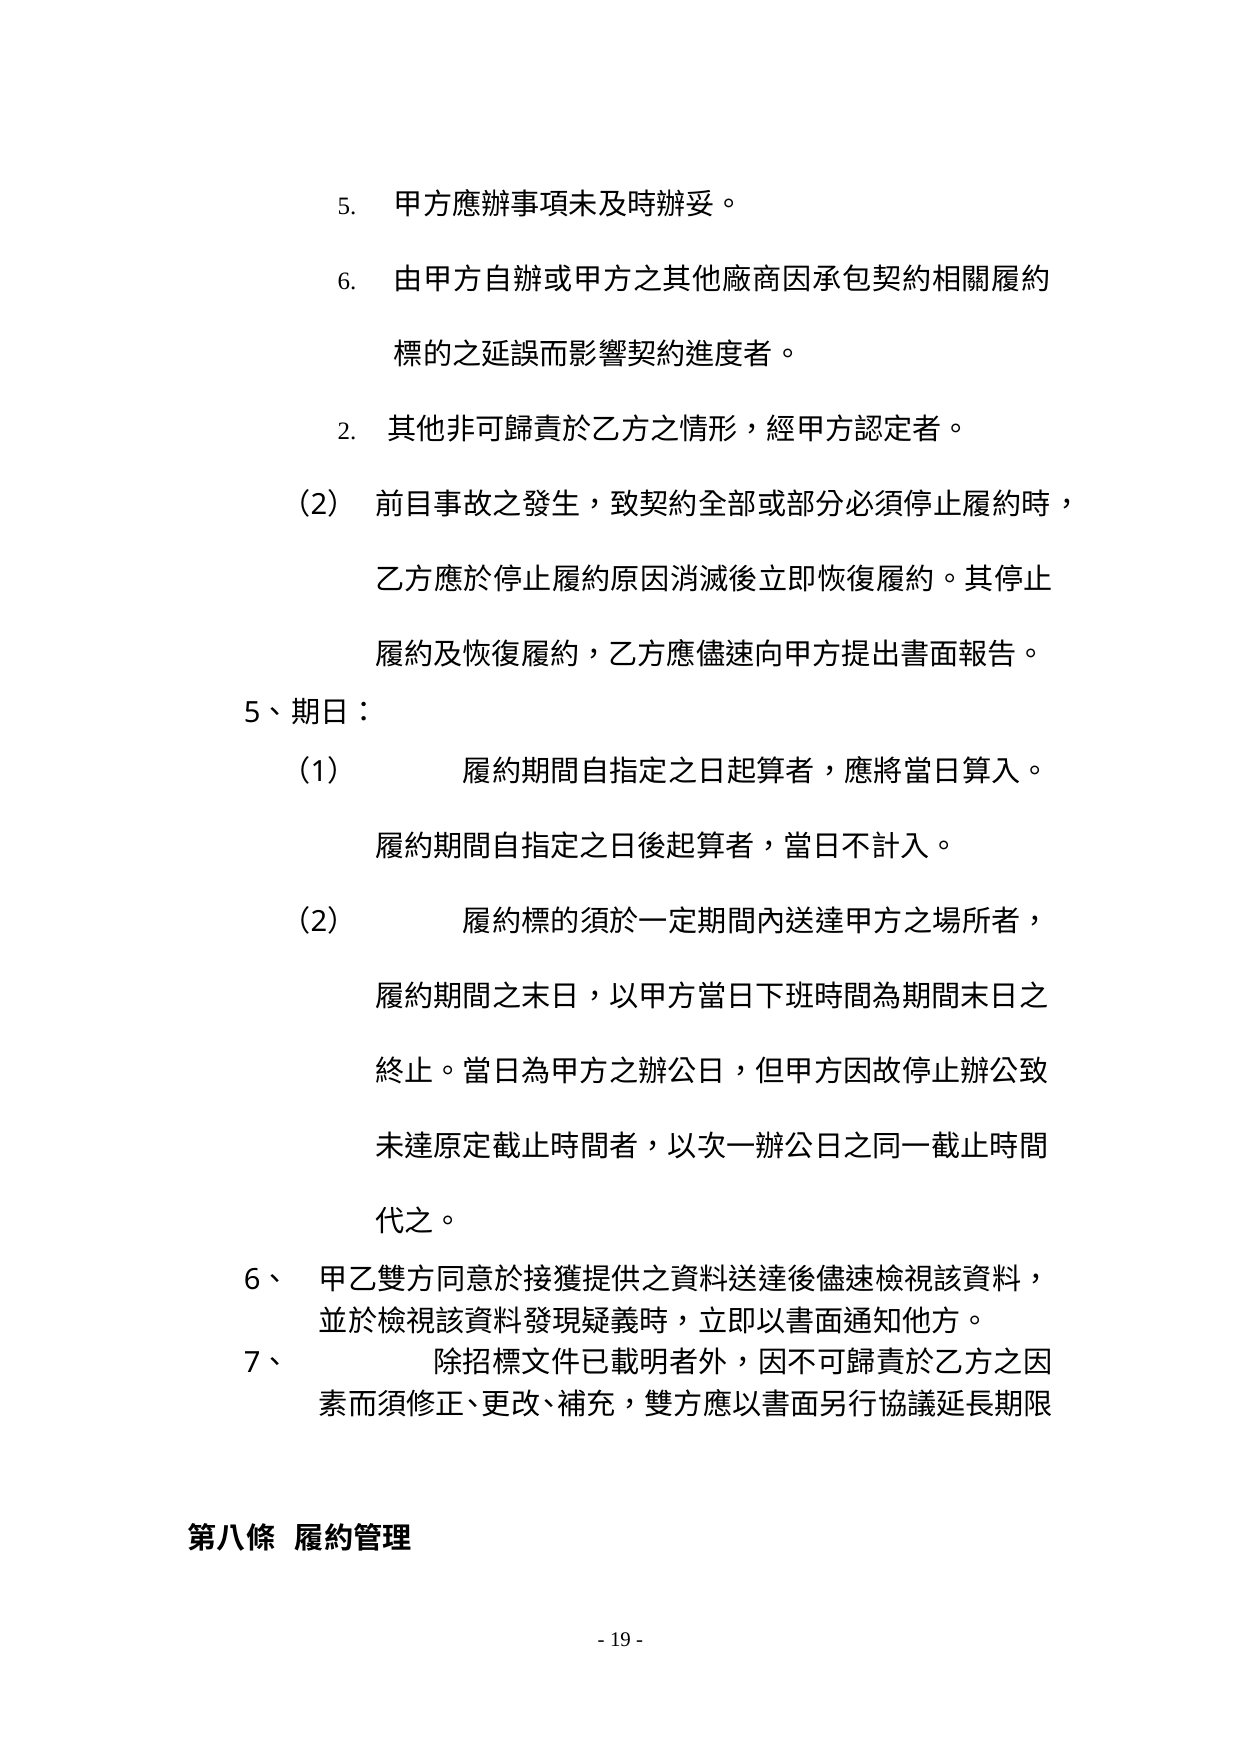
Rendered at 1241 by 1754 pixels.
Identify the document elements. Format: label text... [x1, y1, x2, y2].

list 其他非可歸責於乙方之情形，經甲方認定者。 [337, 389, 1053, 464]
list 前目事故之發生，致契約全部或部分必須停止履約時，乙方應於停止履約原因消滅後立即恢復履約。其停止履約及恢復履約，乙方應儘速向甲方提出書面報告。 [281, 464, 1053, 689]
list 履約期間自指定之日起算者，應將當日算入。履約期間自指定之日後起算者，當日不計入。 [281, 731, 1050, 881]
list 由甲方自辦或甲方之其他廠商因承包契約相關履約標的之延誤而影響契約進度者。 [337, 239, 1053, 389]
list 期日： [244, 689, 1053, 731]
list 甲方應辦事項未及時辦妥。 [337, 164, 1053, 239]
list 甲乙雙方同意於接獲提供之資料送達後儘速檢視該資料，並於檢視該資料發現疑義時，立即以書面通知他方。 [244, 1256, 1053, 1339]
list 履約標的須於一定期間內送達甲方之場所者，履約期間之末日，以甲方當日下班時間為期間末日之終止。當日為甲方之辦公日，但甲方因故停止辦公致未達原定截止時間者，以次一辦公日之同一截止時間代之。 [281, 881, 1050, 1256]
text 第八條 履約管理 [187, 1498, 1053, 1573]
list 除招標文件已載明者外，因不可歸責於乙方之因素而須修正、更改、補充，雙方應以書面另行協議延長期限。 [244, 1339, 1053, 1423]
